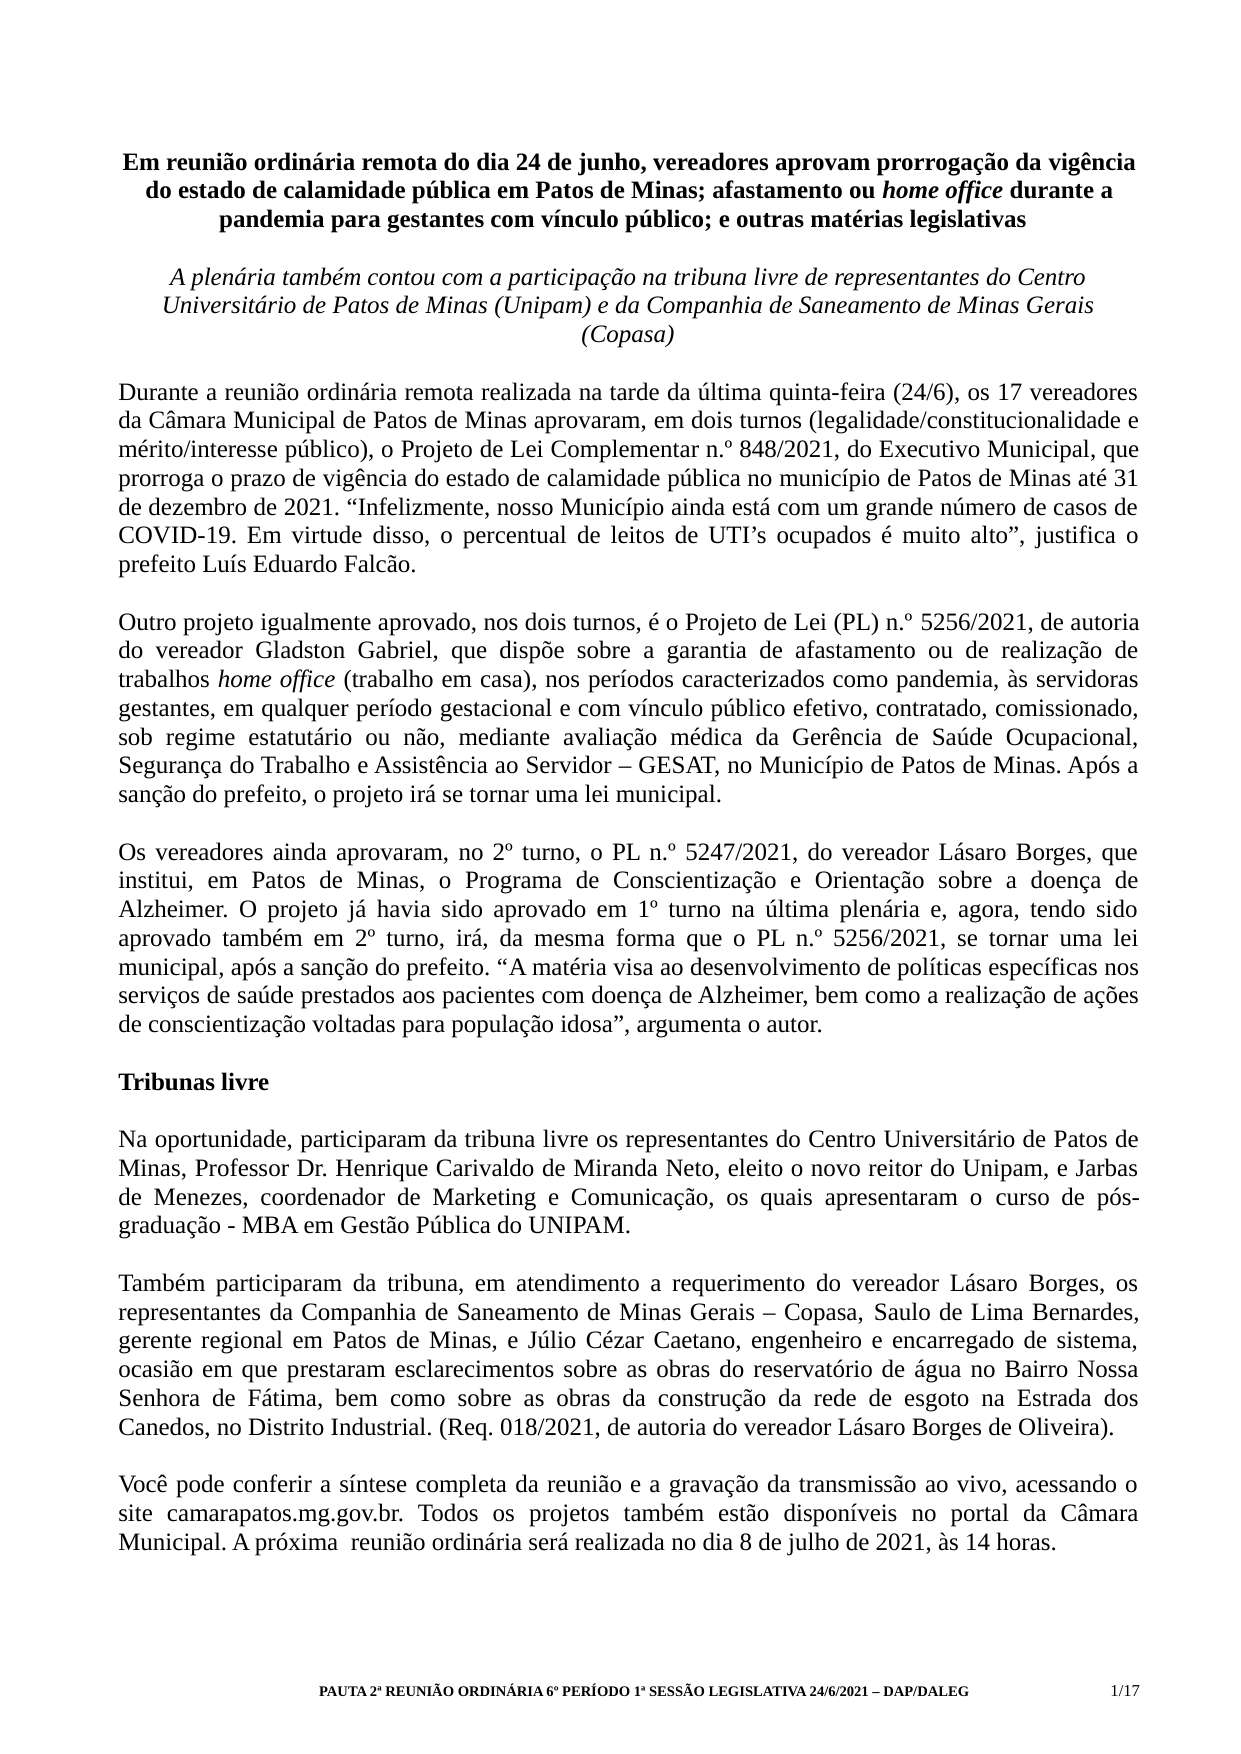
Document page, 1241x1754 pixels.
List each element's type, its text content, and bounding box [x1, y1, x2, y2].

text Os vereadores ainda aprovaram, no 2º turno, o PL n.º 5247/2021, do vereador Lásaro Borges, que institui, em Patos de Minas, o Programa de Conscientização e Orientação sobre a doença de Alzheimer. O projeto já havia sido aprovado em 1º turno na última plenária e, agora, tendo sido aprovado também em 2º turno, irá, da mesma forma que o PL n.º 5256/2021, se tornar uma lei municipal, após a sanção do prefeito. “A matéria visa ao desenvolvimento de políticas específicas nos serviços de saúde prestados aos pacientes com doença de Alzheimer, bem como a realização de ações de conscientização voltadas para população idosa”, argumenta o autor. [118, 837, 1140, 1038]
text Também participaram da tribuna, em atendimento a requerimento do vereador Lásaro Borges, os representantes da Companhia de Saneamento de Minas Gerais – Copasa, Saulo de Lima Bernardes, gerente regional em Patos de Minas, e Júlio Cézar Caetano, engenheiro e encarregado de sistema, ocasião em que prestaram esclarecimentos sobre as obras do reservatório de água no Bairro Nossa Senhora de Fátima, bem como sobre as obras da construção da rede de esgoto na Estrada dos Canedos, no Distrito Industrial. (Req. 018/2021, de autoria do vereador Lásaro Borges de Oliveira). [118, 1268, 1140, 1441]
text A plenária também contou com a participação na tribuna livre de representantes do Centro Universitário de Patos de Minas (Unipam) e da Companhia de Saneamento de Minas Gerais (Copasa) [118, 262, 1140, 348]
text Durante a reunião ordinária remota realizada na tarde da última quinta-feira (24/6), os 17 vereadores da Câmara Municipal de Patos de Minas aprovaram, em dois turnos (legalidade/constitucionalidade e mérito/interesse público), o Projeto de Lei Complementar n.º 848/2021, do Executivo Municipal, que prorroga o prazo de vigência do estado de calamidade pública no município de Patos de Minas até 31 de dezembro de 2021. “Infelizmente, nosso Município ainda está com um grande número de casos de COVID-19. Em virtude disso, o percentual de leitos de UTI’s ocupados é muito alto”, justifica o prefeito Luís Eduardo Falcão. [118, 377, 1140, 578]
text Na oportunidade, participaram da tribuna livre os representantes do Centro Universitário de Patos de Minas, Professor Dr. Henrique Carivaldo de Miranda Neto, eleito o novo reitor do Unipam, e Jarbas de Menezes, coordenador de Marketing e Comunicação, os quais apresentaram o curso de pós-graduação - MBA em Gestão Pública do UNIPAM. [118, 1124, 1140, 1239]
text Tribunas livre [118, 1067, 1140, 1096]
text Você pode conferir a síntese completa da reunião e a gravação da transmissão ao vivo, acessando o site camarapatos.mg.gov.br. Todos os projetos também estão disponíveis no portal da Câmara Municipal. A próxima reunião ordinária será realizada no dia 8 de julho de 2021, às 14 horas. [118, 1469, 1140, 1556]
text Em reunião ordinária remota do dia 24 de junho, vereadores aprovam prorrogação da vigência do estado de calamidade pública em Patos de Minas; afastamento ou home office durante a pandemia para gestantes com vínculo público; e outras matérias legislativas [118, 147, 1140, 233]
text Outro projeto igualmente aprovado, nos dois turnos, é o Projeto de Lei (PL) n.º 5256/2021, de autoria do vereador Gladston Gabriel, que dispõe sobre a garantia de afastamento ou de realização de trabalhos home office (trabalho em casa), nos períodos caracterizados como pandemia, às servidoras gestantes, em qualquer período gestacional e com vínculo público efetivo, contratado, comissionado, sob regime estatutário ou não, mediante avaliação médica da Gerência de Saúde Ocupacional, Segurança do Trabalho e Assistência ao Servidor – GESAT, no Município de Patos de Minas. Após a sanção do prefeito, o projeto irá se tornar uma lei municipal. [118, 607, 1140, 808]
